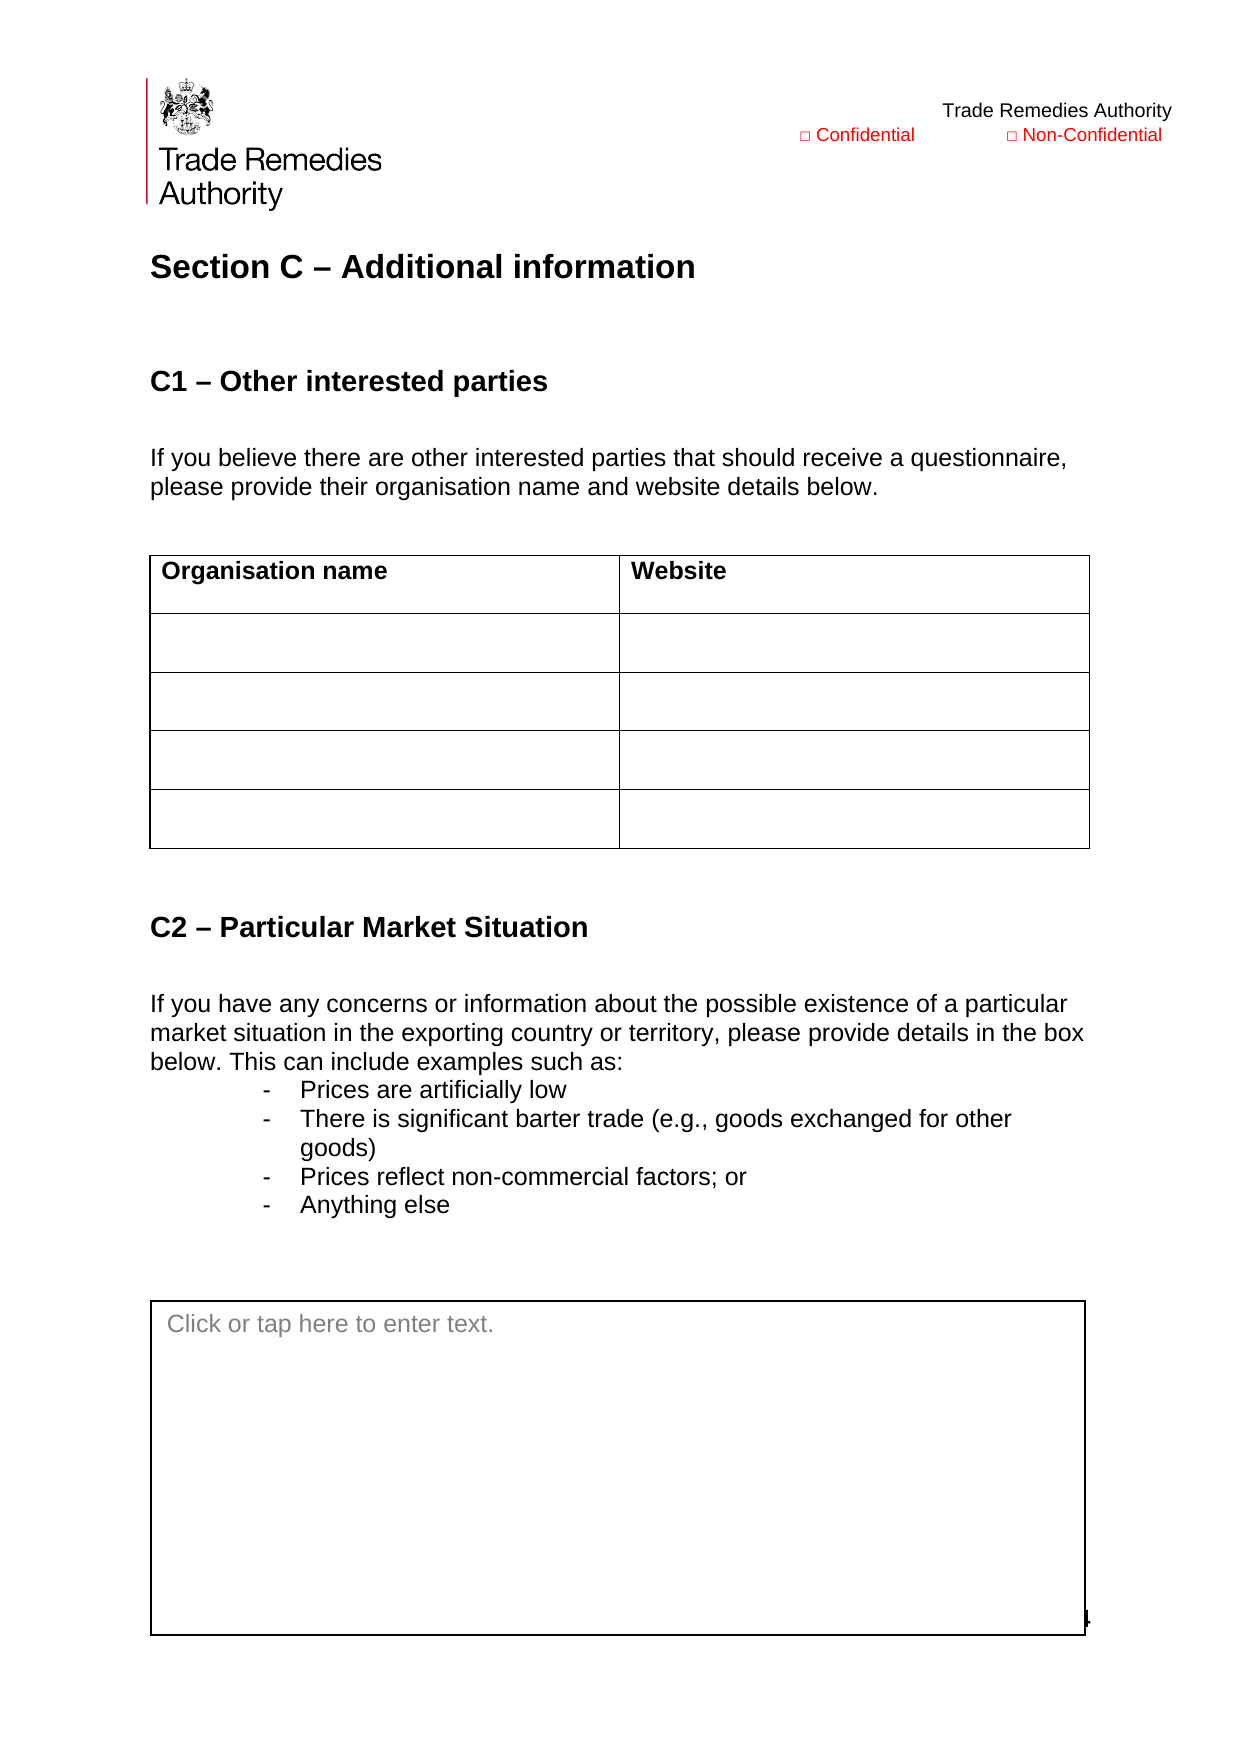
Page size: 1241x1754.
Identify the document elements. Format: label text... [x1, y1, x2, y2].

list Prices are artificially low [262, 1075, 1090, 1104]
list Prices reflect non-commercial factors; or [262, 1162, 1090, 1190]
list Anything else [262, 1190, 1090, 1219]
subtitle C1 – Other interested parties [150, 364, 1090, 397]
table_cell [151, 790, 619, 847]
text If you believe there are other interested parties that should receive a questionnaire, please provide their organisation name and website details below. [150, 443, 1090, 500]
subtitle C2 – Particular Market Situation [150, 910, 1090, 944]
table_cell [151, 614, 619, 672]
table_cell [620, 731, 1089, 789]
text Click or tap here to enter text. [167, 1309, 1069, 1338]
text If you have any concerns or information about the possible existence of a particular market situation in the exporting country or territory, please provide details in the box below. This can include examples such as: [150, 989, 1090, 1075]
table_cell [151, 673, 619, 730]
table_cell [151, 731, 619, 789]
list There is significant barter trade (e.g., goods exchanged for other goods) [262, 1104, 1090, 1162]
table_cell [620, 614, 1089, 672]
table_header Organisation name [151, 556, 619, 613]
subtitle Section C – Additional information [150, 247, 1090, 286]
table_cell [620, 673, 1089, 730]
table_header Website [620, 556, 1089, 613]
table_cell [620, 790, 1089, 847]
